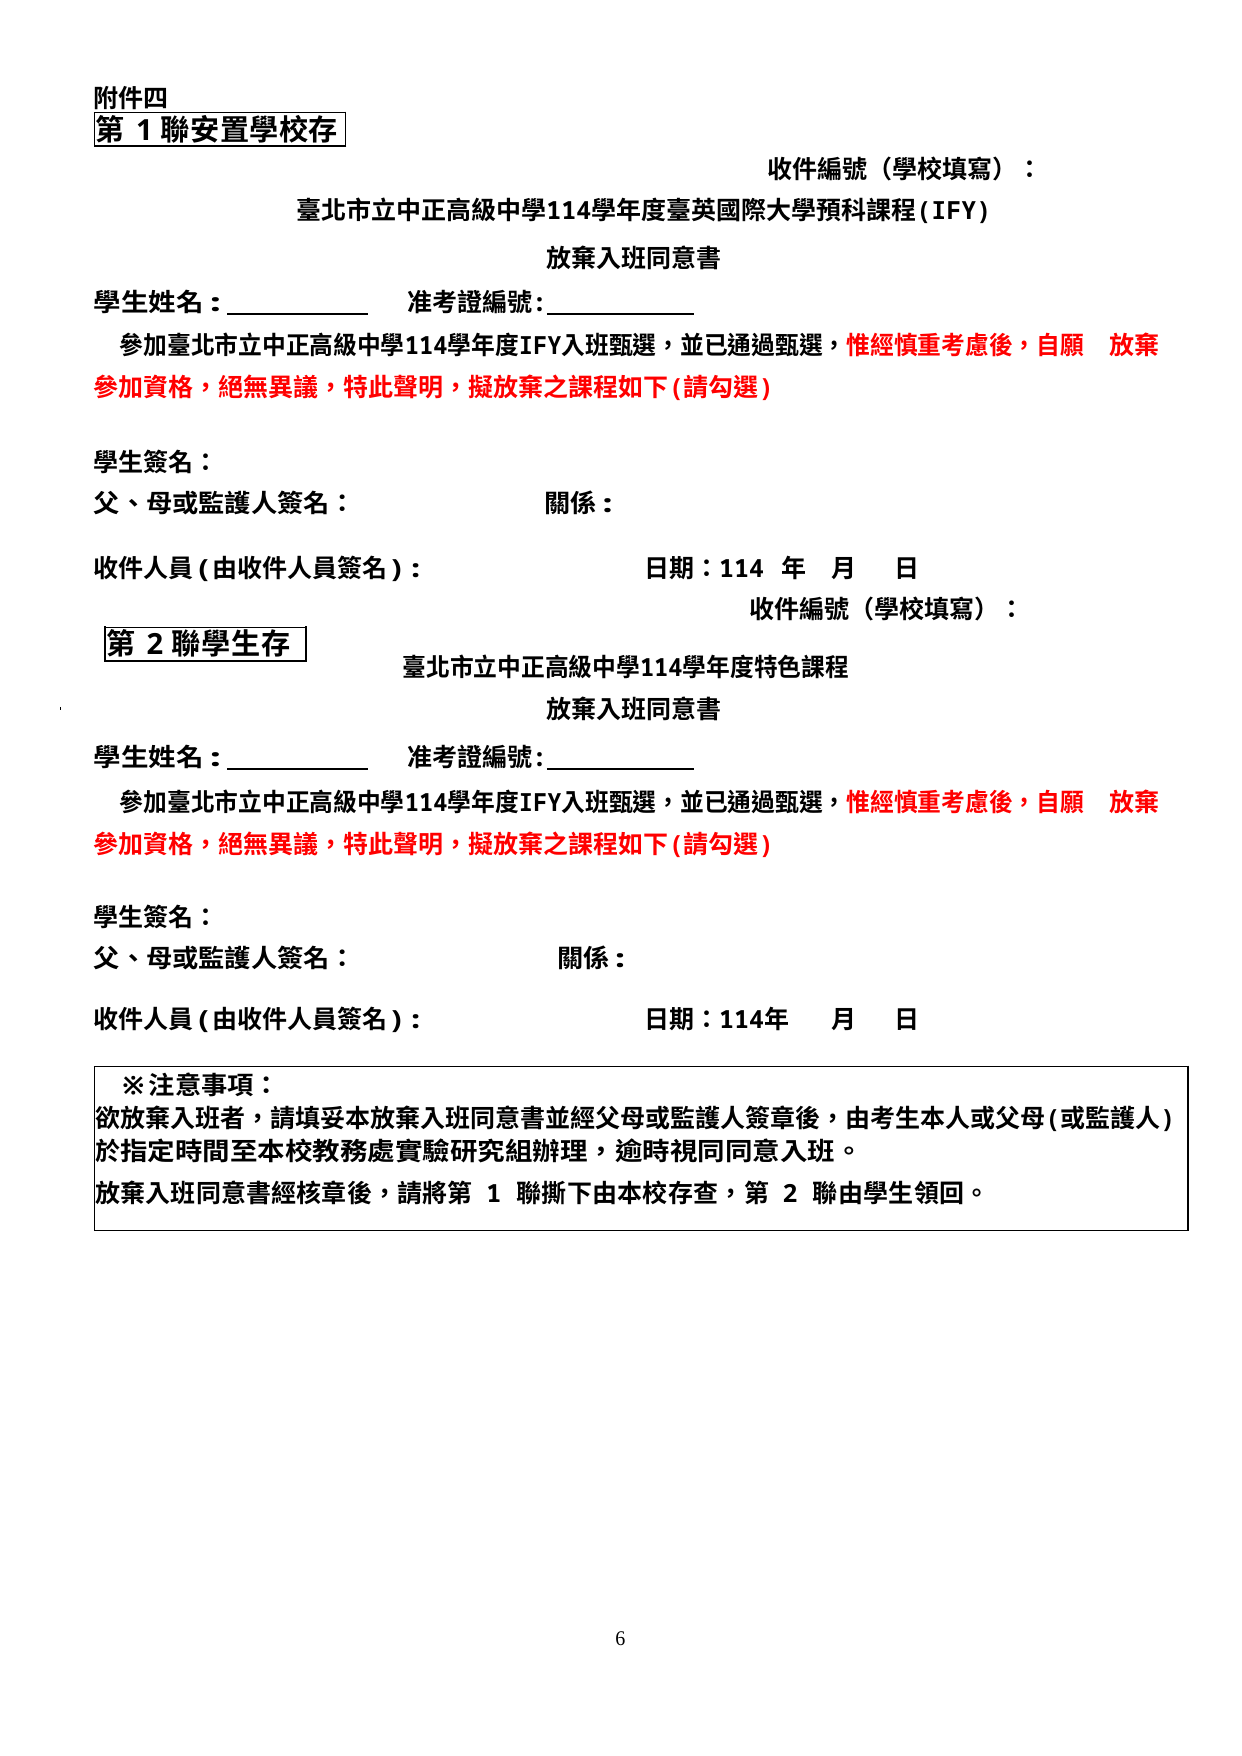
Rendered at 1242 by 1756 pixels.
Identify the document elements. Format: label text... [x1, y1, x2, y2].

text 學生簽名： [94, 894, 1202, 935]
text 放棄入班同意書 [546, 232, 1202, 277]
text 臺北市立中正高級中學114學年度特色課程放棄入班同意書 [402, 648, 867, 726]
text 第 2 聯學生存 [106, 628, 305, 660]
text 參加臺北市立中正高級中學114學年度IFY入班甄選，並已通過甄選，惟經慎重考慮後，自願 放棄參加資格，絕無異議，特此聲明，擬放棄之課程如下(請勾選) [94, 782, 1172, 860]
text 學生簽名： [94, 438, 1202, 479]
text 參加臺北市立中正高級中學114學年度IFY入班甄選，並已通過甄選，惟經慎重考慮後，自願 放棄參加資格，絕無異議，特此聲明，擬放棄之課程如下(請勾選) [94, 326, 1172, 404]
text 父、母或監護人簽名： 關係: [94, 935, 1202, 976]
text 收件編號（學校填寫）： [749, 585, 1202, 627]
text 欲放棄入班者，請填妥本放棄入班同意書並經父母或監護人簽章後，由考生本人或父母(或監護人)於指定時間至本校教務處實驗研究組辦理，逾時視同同意入班。 [95, 1101, 1187, 1168]
text 學生姓名: 准考證編號: [94, 282, 1202, 319]
text 學生姓名: 准考證編號: [94, 731, 1202, 775]
text 第 1 聯安置學校存 [95, 113, 345, 145]
text 放棄入班同意書經核章後，請將第 1 聯撕下由本校存查，第 2 聯由學生領回。 [95, 1168, 1187, 1211]
text 收件人員(由收件人員簽名): 日期：114 年 月 日 [94, 544, 1202, 585]
text 附件四 [94, 75, 1202, 116]
text 收件人員(由收件人員簽名): 日期：114年 月 日 [94, 999, 1202, 1036]
text 父、母或監護人簽名： 關係: [94, 479, 1202, 520]
text 收件編號（學校填寫）： 臺北市立中正高級中學114學年度臺英國際大學預科課程(IFY) [296, 149, 1044, 227]
text ※注意事項： [117, 1067, 1187, 1101]
